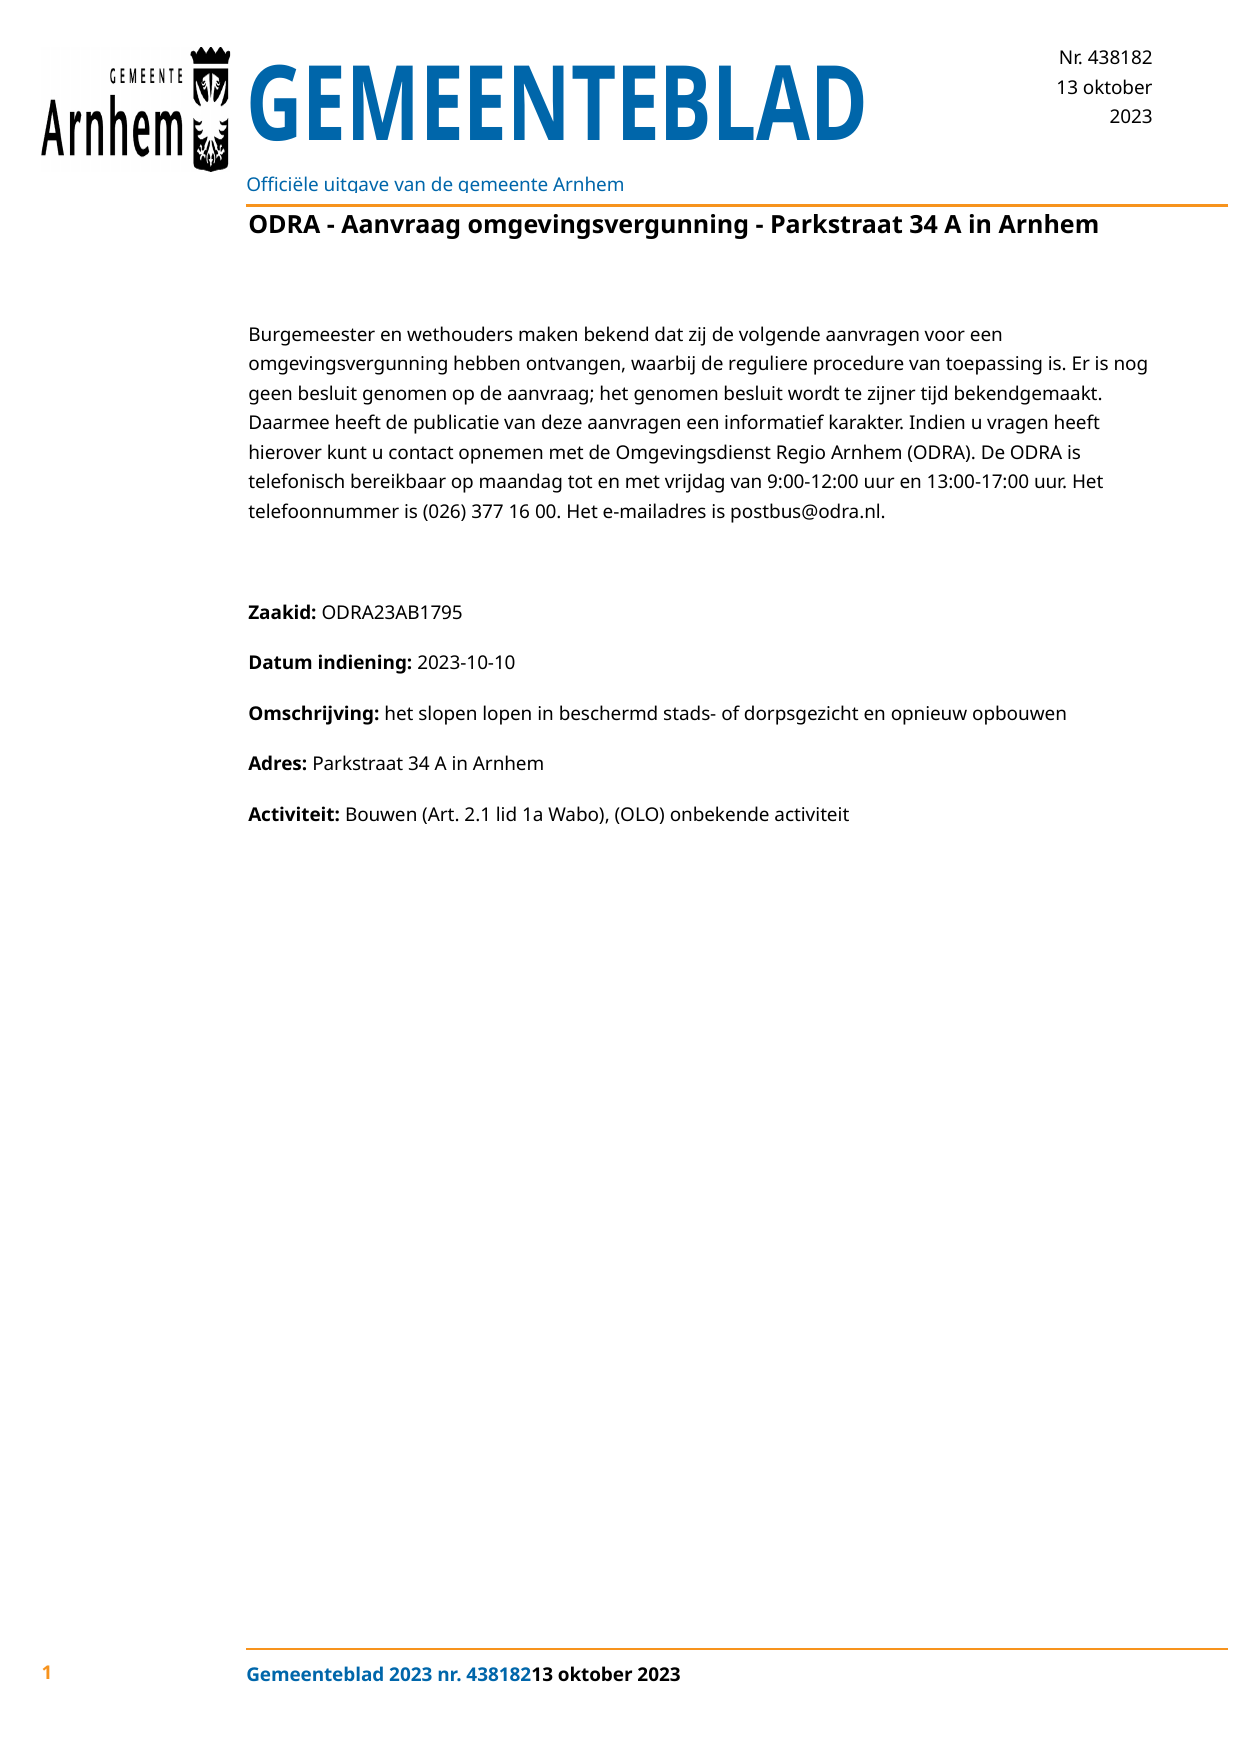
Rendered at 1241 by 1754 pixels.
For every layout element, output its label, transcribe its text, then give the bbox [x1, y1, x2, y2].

picture [41, 47, 231, 172]
text Activiteit: Bouwen (Art. 2.1 lid 1a Wabo), (OLO) onbekende activiteit [248, 801, 1152, 826]
text Adres: Parkstraat 34 A in Arnhem [248, 750, 1152, 776]
text Omschrijving: het slopen lopen in beschermd stads- of dorpsgezicht en opnieuw opbouwen [248, 700, 1152, 726]
text ODRA - Aanvraag omgevingsvergunning - Parkstraat 34 A in Arnhem [248, 207, 1152, 241]
text Burgemeester en wethouders maken bekend dat zij de volgende aanvragen voor een omgevingsvergunning hebben ontvangen, waarbij de reguliere procedure van toepassing is. Er is nog geen besluit genomen op de aanvraag; het genomen besluit wordt te zijner tijd bekendgemaakt. Daarmee heeft de publicatie van deze aanvragen een informatief karakter. Indien u vragen heeft hierover kunt u contact opnemen met de Omgevingsdienst Regio Arnhem (ODRA). De ODRA is telefonisch bereikbaar op maandag tot en met vrijdag van 9:00-12:00 uur en 13:00-17:00 uur. Het telefoonnummer is (026) 377 16 00. Het e-mailadres is postbus@odra.nl. [248, 321, 1152, 524]
text Zaakid: ODRA23AB1795 [248, 599, 1152, 625]
text Datum indiening: 2023-10-10 [248, 649, 1152, 675]
